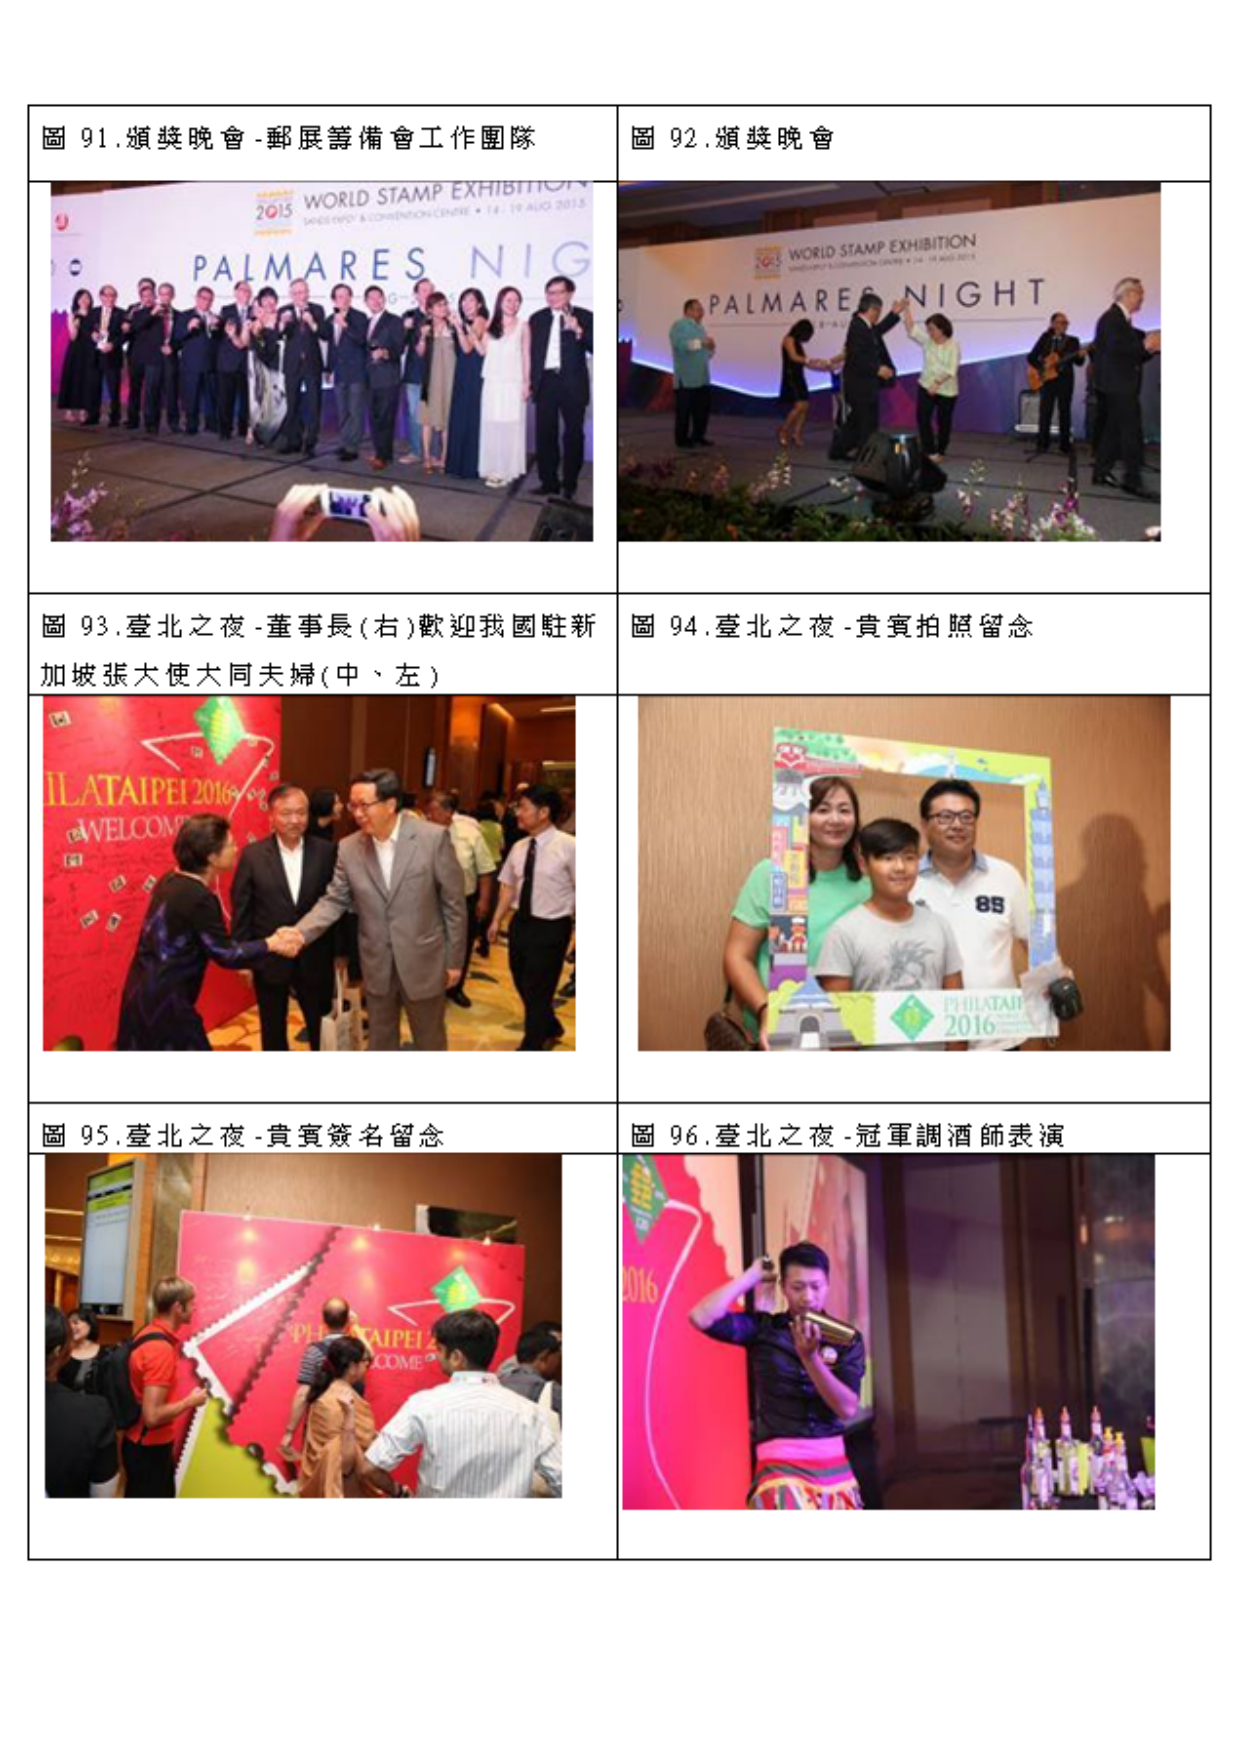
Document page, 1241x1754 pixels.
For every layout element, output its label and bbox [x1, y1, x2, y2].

picture [24, 102, 1216, 1565]
